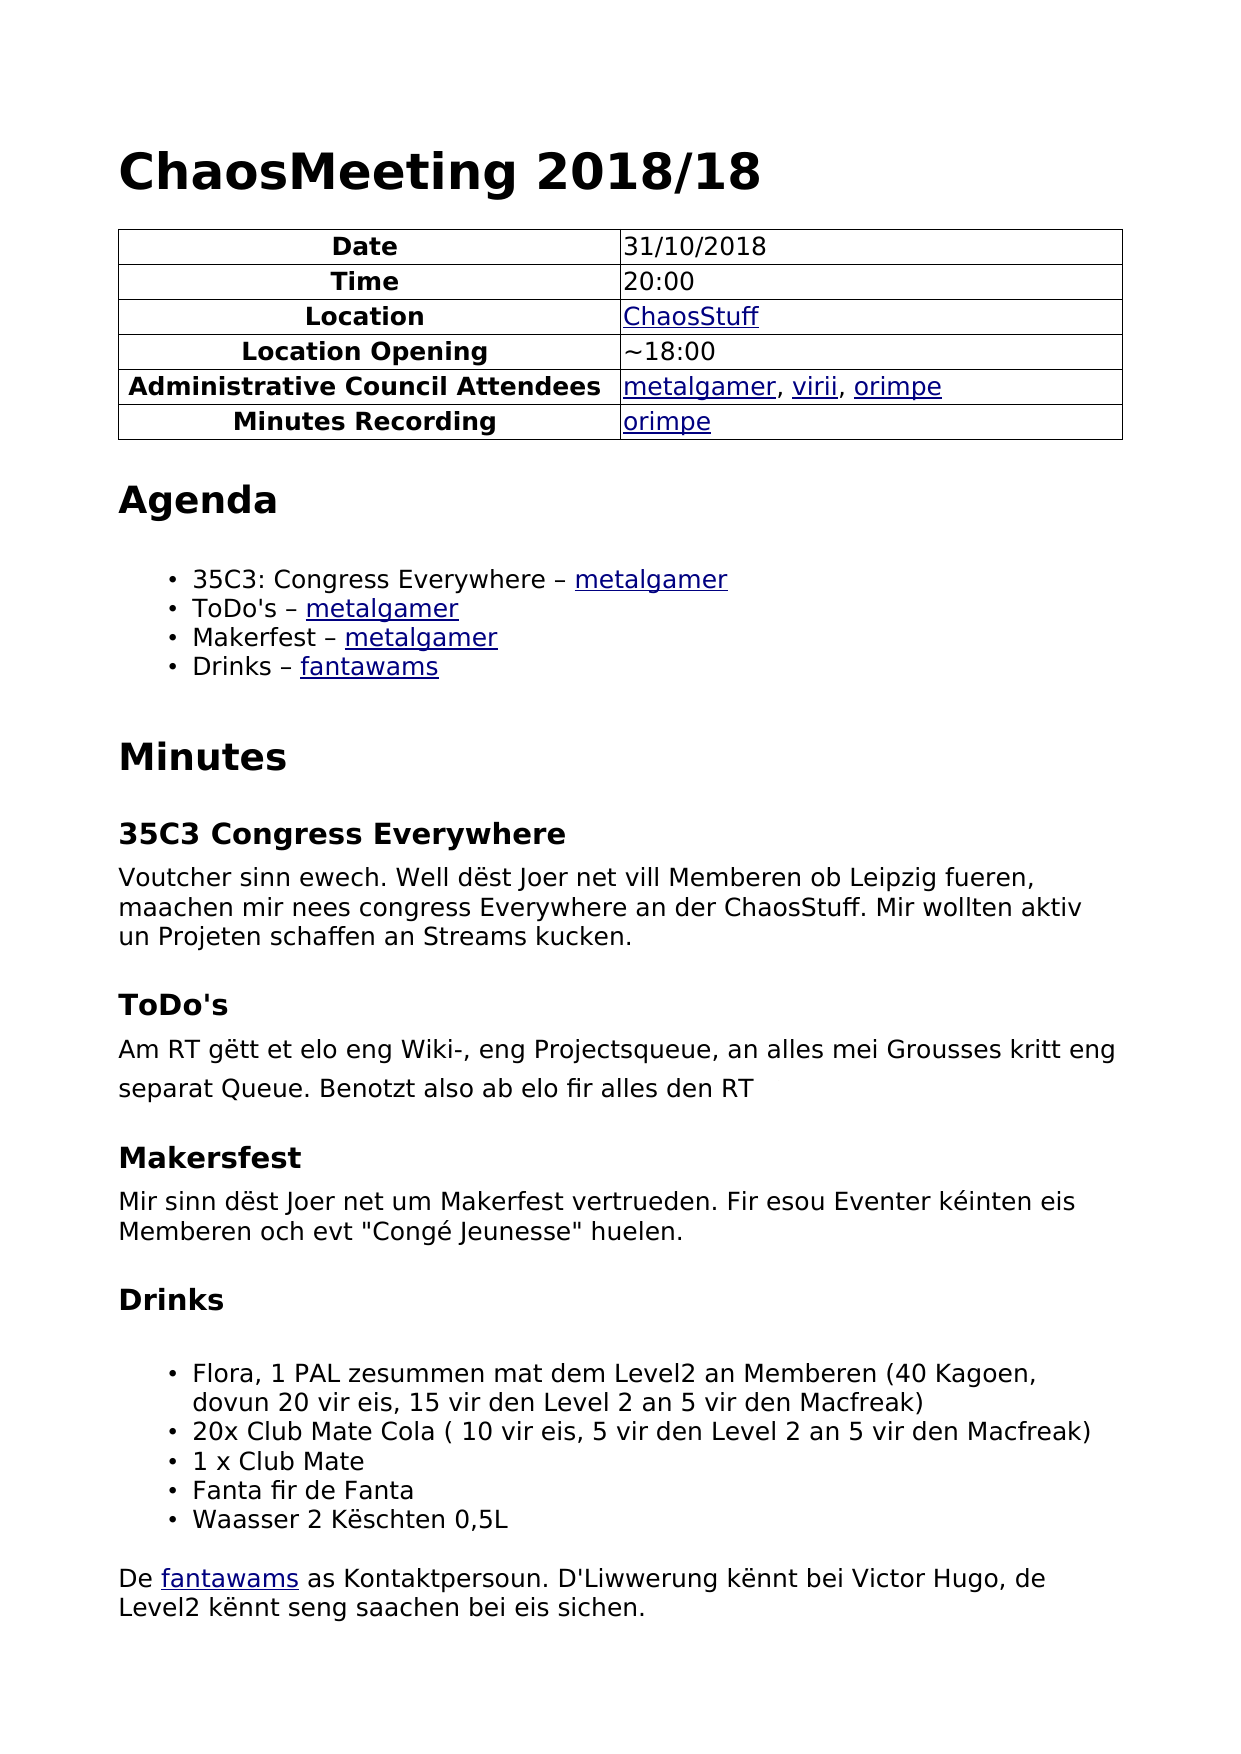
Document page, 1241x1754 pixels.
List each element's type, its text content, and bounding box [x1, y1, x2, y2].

list ToDo's – metalgamer [177, 594, 1122, 623]
list 35C3: Congress Everywhere – metalgamer [177, 565, 1122, 594]
table_cell Minutes Recording [119, 405, 620, 439]
list Waasser 2 Këschten 0,5L [177, 1505, 1122, 1534]
list Makerfest – metalgamer [177, 623, 1122, 652]
text Voutcher sinn ewech. Well dëst Joer net vill Memberen ob Leipzig fueren, maachen mir nees congress Everywhere an der ChaosStuff. Mir wollten aktiv un Projeten schaffen an Streams kucken. [118, 863, 1122, 951]
table_cell ChaosStuff [621, 300, 1122, 334]
table_cell ~18:00 [621, 335, 1122, 369]
table_cell orimpe [621, 405, 1122, 439]
table_cell metalgamer, virii, orimpe [621, 370, 1122, 404]
table_header 31/10/2018 [621, 230, 1122, 264]
table_cell Administrative Council Attendees [119, 370, 620, 404]
table_cell 20:00 [621, 265, 1122, 299]
table_cell Location [119, 300, 620, 334]
subtitle ChaosMeeting 2018/18 [118, 143, 1122, 201]
subtitle Minutes [118, 736, 1122, 779]
subtitle Makersfest [118, 1141, 1122, 1175]
list Drinks – fantawams [177, 652, 1122, 681]
subtitle Agenda [118, 479, 1122, 523]
list 1 x Club Mate [177, 1447, 1122, 1476]
subtitle Drinks [118, 1283, 1122, 1317]
table_cell Time [119, 265, 620, 299]
text Am RT gëtt et elo eng Wiki-, eng Projectsqueue, an alles mei Grousses kritt eng separat Queue. Benotzt also ab elo fir alles den RT [118, 1035, 1122, 1103]
list Flora, 1 PAL zesummen mat dem Level2 an Memberen (40 Kagoen, dovun 20 vir eis, 15 vir den Level 2 an 5 vir den Macfreak) [177, 1359, 1122, 1418]
table_cell Location Opening [119, 335, 620, 369]
subtitle 35C3 Congress Everywhere [118, 817, 1122, 851]
text De fantawams as Kontaktpersoun. D'Liwwerung kënnt bei Victor Hugo, de Level2 kënnt seng saachen bei eis sichen. [118, 1564, 1122, 1622]
text Mir sinn dëst Joer net um Makerfest vertrueden. Fir esou Eventer kéinten eis Memberen och evt "Congé Jeunesse" huelen. [118, 1187, 1122, 1246]
list Fanta fir de Fanta [177, 1476, 1122, 1505]
subtitle ToDo's [118, 988, 1122, 1022]
table_header Date [119, 230, 620, 264]
list 20x Club Mate Cola ( 10 vir eis, 5 vir den Level 2 an 5 vir den Macfreak) [177, 1418, 1122, 1447]
